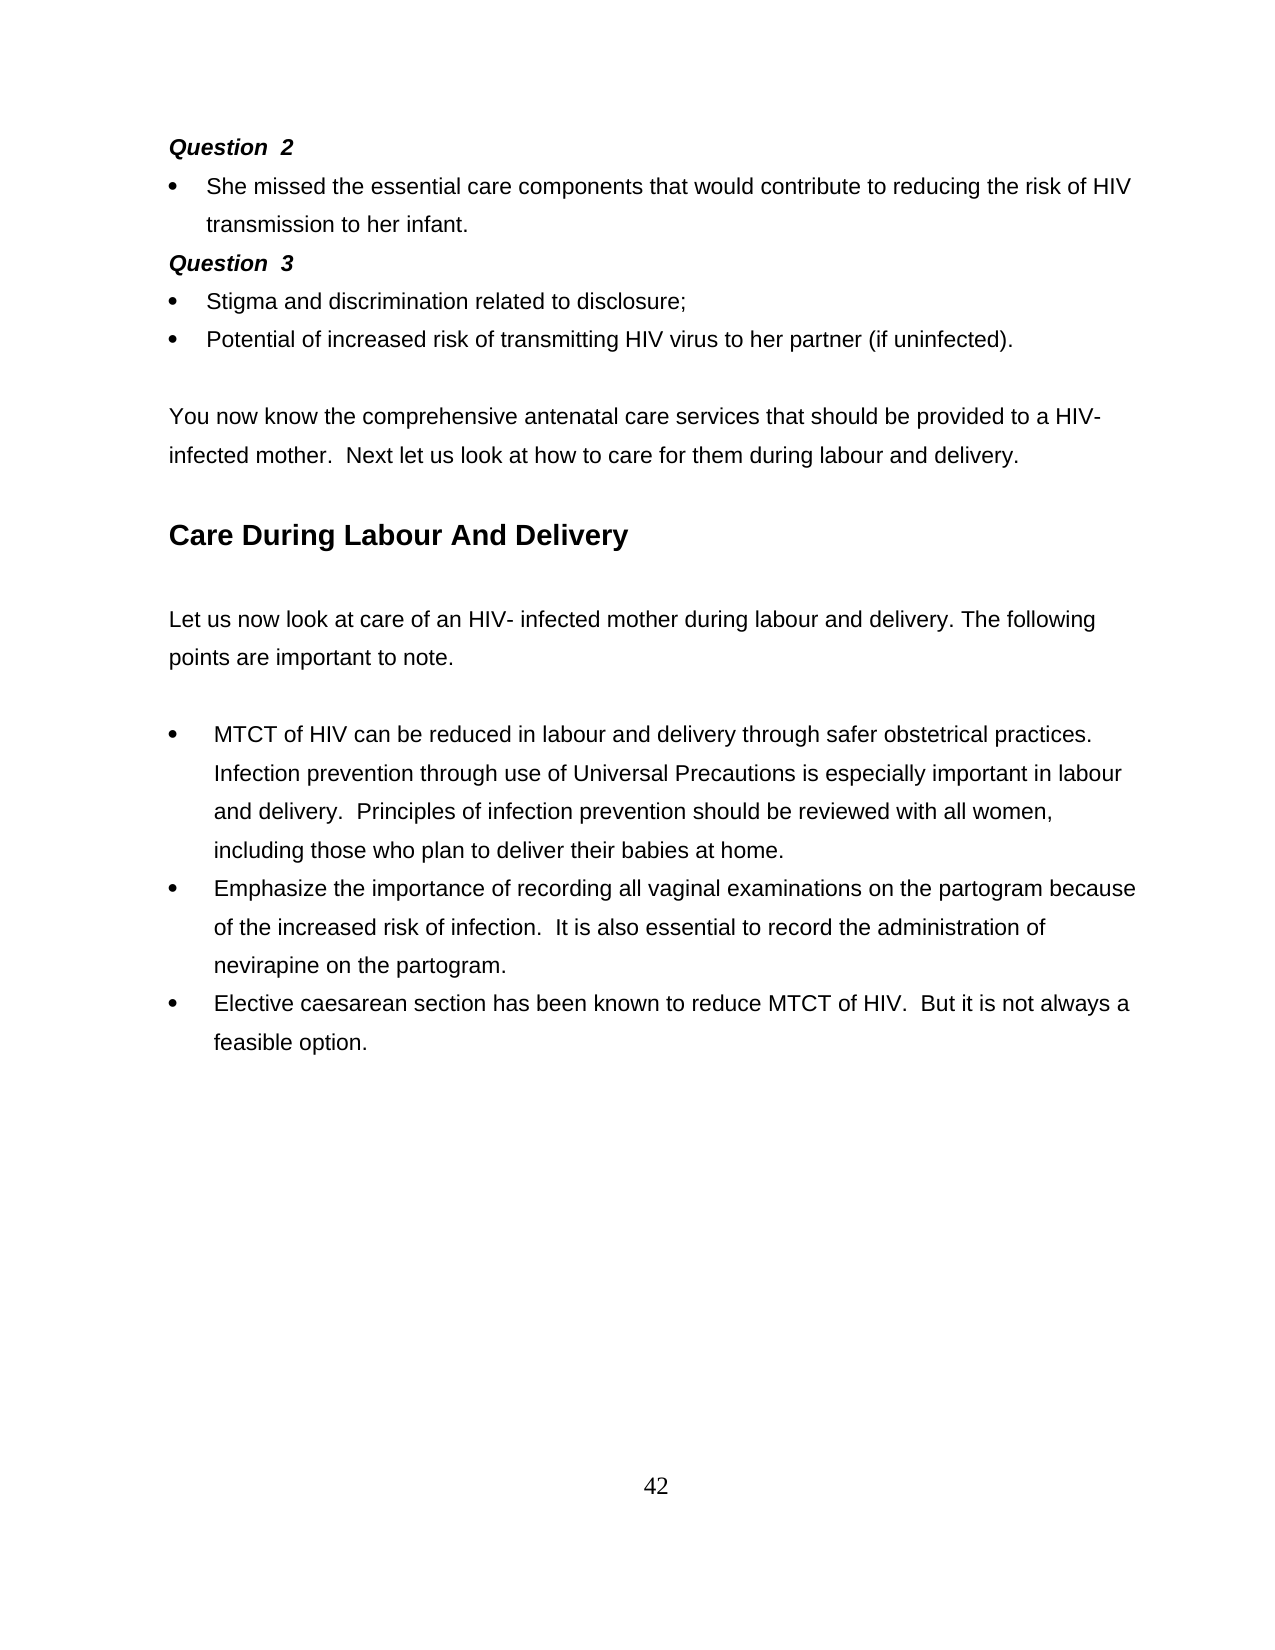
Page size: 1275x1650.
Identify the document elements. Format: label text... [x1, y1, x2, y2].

list Stigma and discrimination related to disclosure; [169, 289, 1144, 314]
text Question 2 [169, 135, 1144, 161]
list Emphasize the importance of recording all vaginal examinations on the partogram because of the increased risk of infection. It is also essential to record the administration of nevirapine on the partogram. [169, 876, 1144, 978]
list Elective caesarean section has been known to reduce MTCT of HIV. But it is not always a feasible option. [169, 991, 1144, 1055]
text Question 3 [169, 250, 1144, 276]
list She missed the essential care components that would contribute to reducing the risk of HIV transmission to her infant. [169, 173, 1144, 237]
subtitle Care During Labour And Delivery [169, 519, 1144, 552]
list MTCT of HIV can be reduced in labour and delivery through safer obstetrical practices. Infection prevention through use of Universal Precautions is especially important in labour and delivery. Principles of infection prevention should be reviewed with all women, including those who plan to deliver their babies at home. [169, 722, 1144, 863]
text Let us now look at care of an HIV- infected mother during labour and delivery. The following points are important to note. [169, 607, 1144, 671]
list Potential of increased risk of transmitting HIV virus to her partner (if uninfected). [169, 327, 1144, 353]
text You now know the comprehensive antenatal care services that should be provided to a HIV-infected mother. Next let us look at how to care for them during labour and delivery. [169, 404, 1144, 468]
